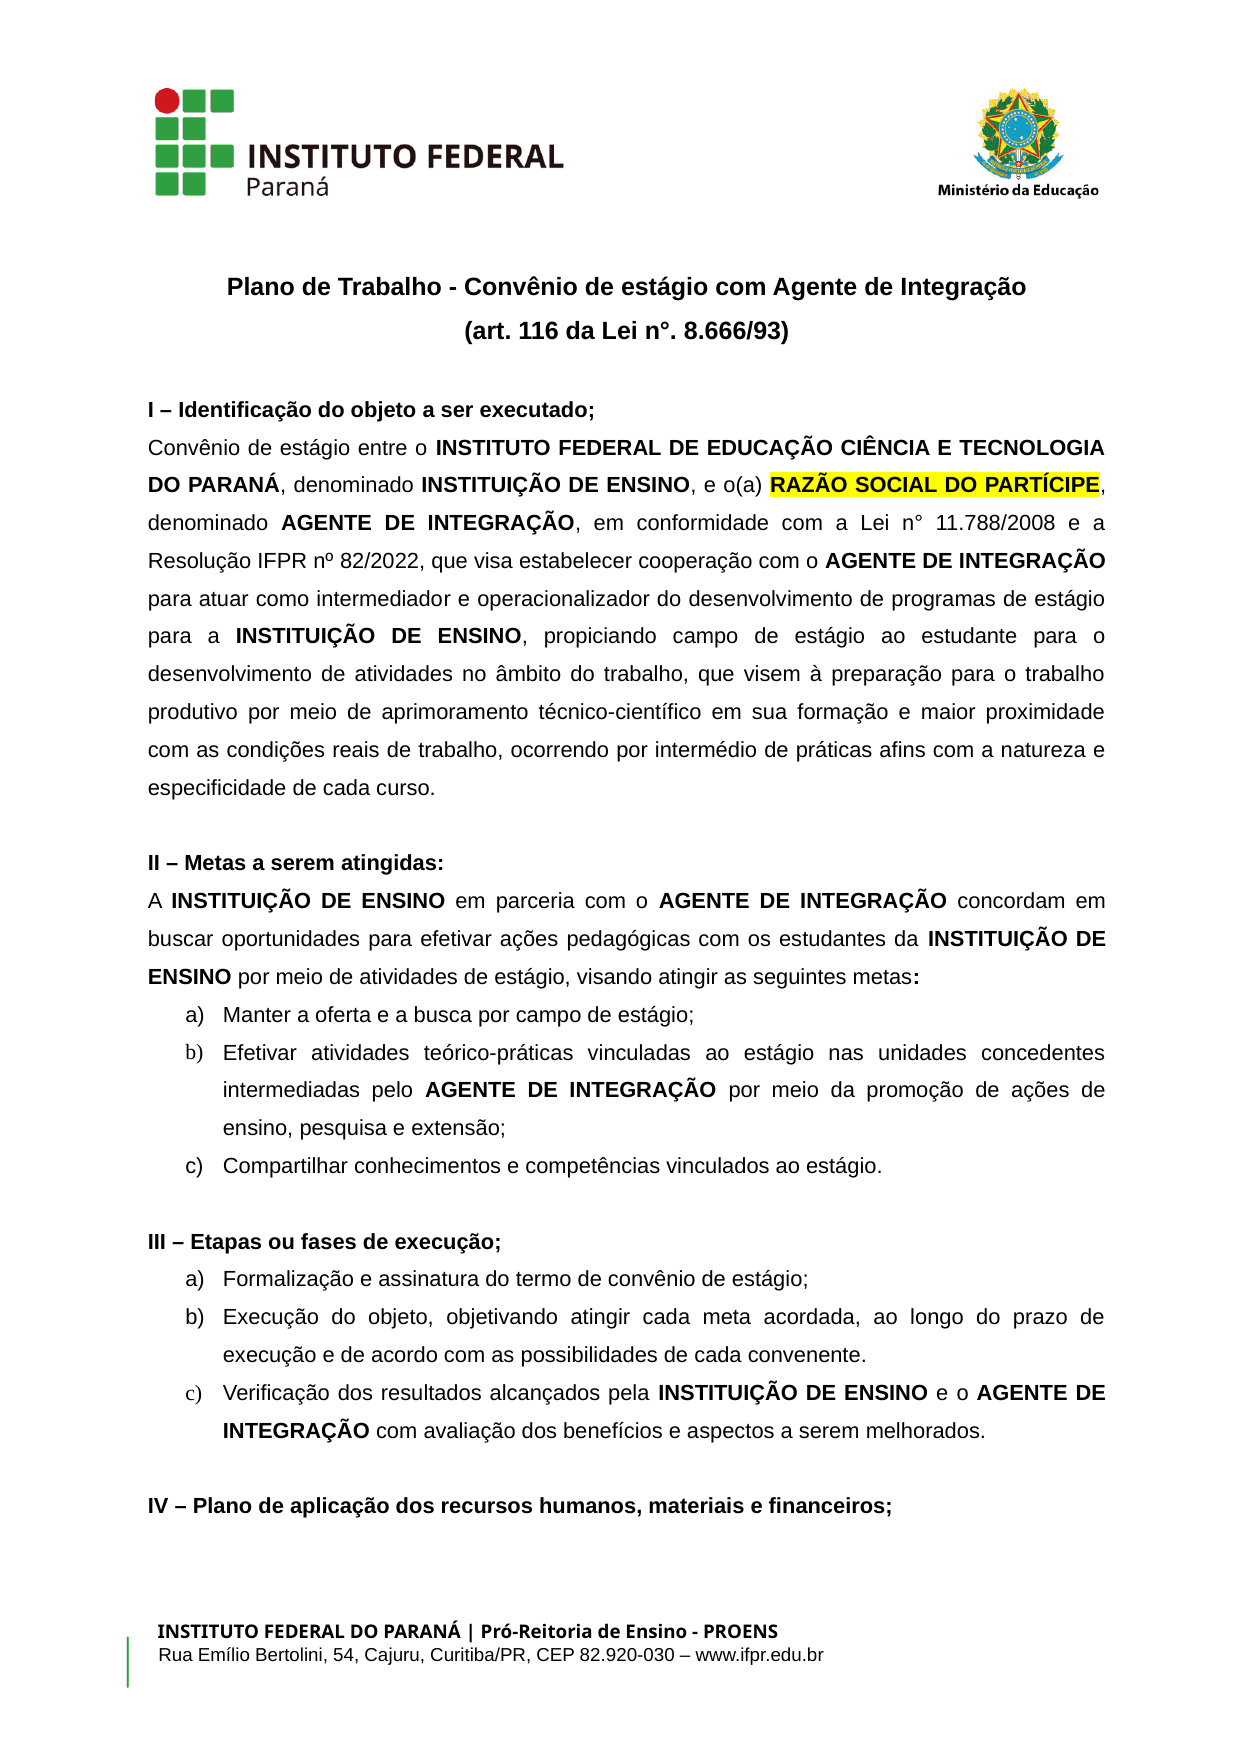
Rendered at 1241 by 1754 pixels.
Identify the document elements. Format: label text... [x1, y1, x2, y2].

subtitle Plano de Trabalho - Convênio de estágio com Agente de Integração [148, 271, 1106, 301]
subtitle A INSTITUIÇÃO DE ENSINO em parceria com o AGENTE DE INTEGRAÇÃO concordam em buscar oportunidades para efetivar ações pedagógicas com os estudantes da INSTITUIÇÃO DE ENSINO por meio de atividades de estágio, visando atingir as seguintes metas: [148, 888, 1106, 989]
picture [154, 88, 1099, 199]
subtitle Compartilhar conhecimentos e competências vinculados ao estágio. [185, 1153, 1106, 1178]
subtitle IV – Plano de aplicação dos recursos humanos, materiais e financeiros; [148, 1493, 1106, 1518]
picture [97, 1607, 158, 1717]
subtitle Efetivar atividades teórico-práticas vinculadas ao estágio nas unidades concedentes intermediadas pelo AGENTE DE INTEGRAÇÃO por meio da promoção de ações de ensino, pesquisa e extensão; [185, 1039, 1106, 1140]
subtitle Verificação dos resultados alcançados pela INSTITUIÇÃO DE ENSINO e o AGENTE DE INTEGRAÇÃO com avaliação dos benefícios e aspectos a serem melhorados. [185, 1380, 1106, 1443]
subtitle Formalização e assinatura do termo de convênio de estágio; [185, 1266, 1106, 1292]
subtitle Execução do objeto, objetivando atingir cada meta acordada, ao longo do prazo de execução e de acordo com as possibilidades de cada convenente. [185, 1304, 1106, 1367]
subtitle (art. 116 da Lei n°. 8.666/93) [148, 316, 1106, 344]
subtitle I – Identificação do objeto a ser executado; [148, 397, 1106, 422]
subtitle II – Metas a serem atingidas: [148, 850, 1106, 876]
subtitle III – Etapas ou fases de execução; [148, 1228, 1106, 1254]
subtitle Manter a oferta e a busca por campo de estágio; [185, 1002, 1106, 1027]
subtitle Convênio de estágio entre o INSTITUTO FEDERAL DE EDUCAÇÃO CIÊNCIA E TECNOLOGIA DO PARANÁ, denominado INSTITUIÇÃO DE ENSINO, e o(a) RAZÃO SOCIAL DO PARTÍCIPE, denominado AGENTE DE INTEGRAÇÃO, em conformidade com a Lei n° 11.788/2008 e a Resolução IFPR nº 82/2022, que visa estabelecer cooperação com o AGENTE DE INTEGRAÇÃO para atuar como intermediador e operacionalizador do desenvolvimento de programas de estágio para a INSTITUIÇÃO DE ENSINO, propiciando campo de estágio ao estudante para o desenvolvimento de atividades no âmbito do trabalho, que visem à preparação para o trabalho produtivo por meio de aprimoramento técnico-científico em sua formação e maior proximidade com as condições reais de trabalho, ocorrendo por intermédio de práticas afins com a natureza e especificidade de cada curso. [148, 434, 1106, 800]
